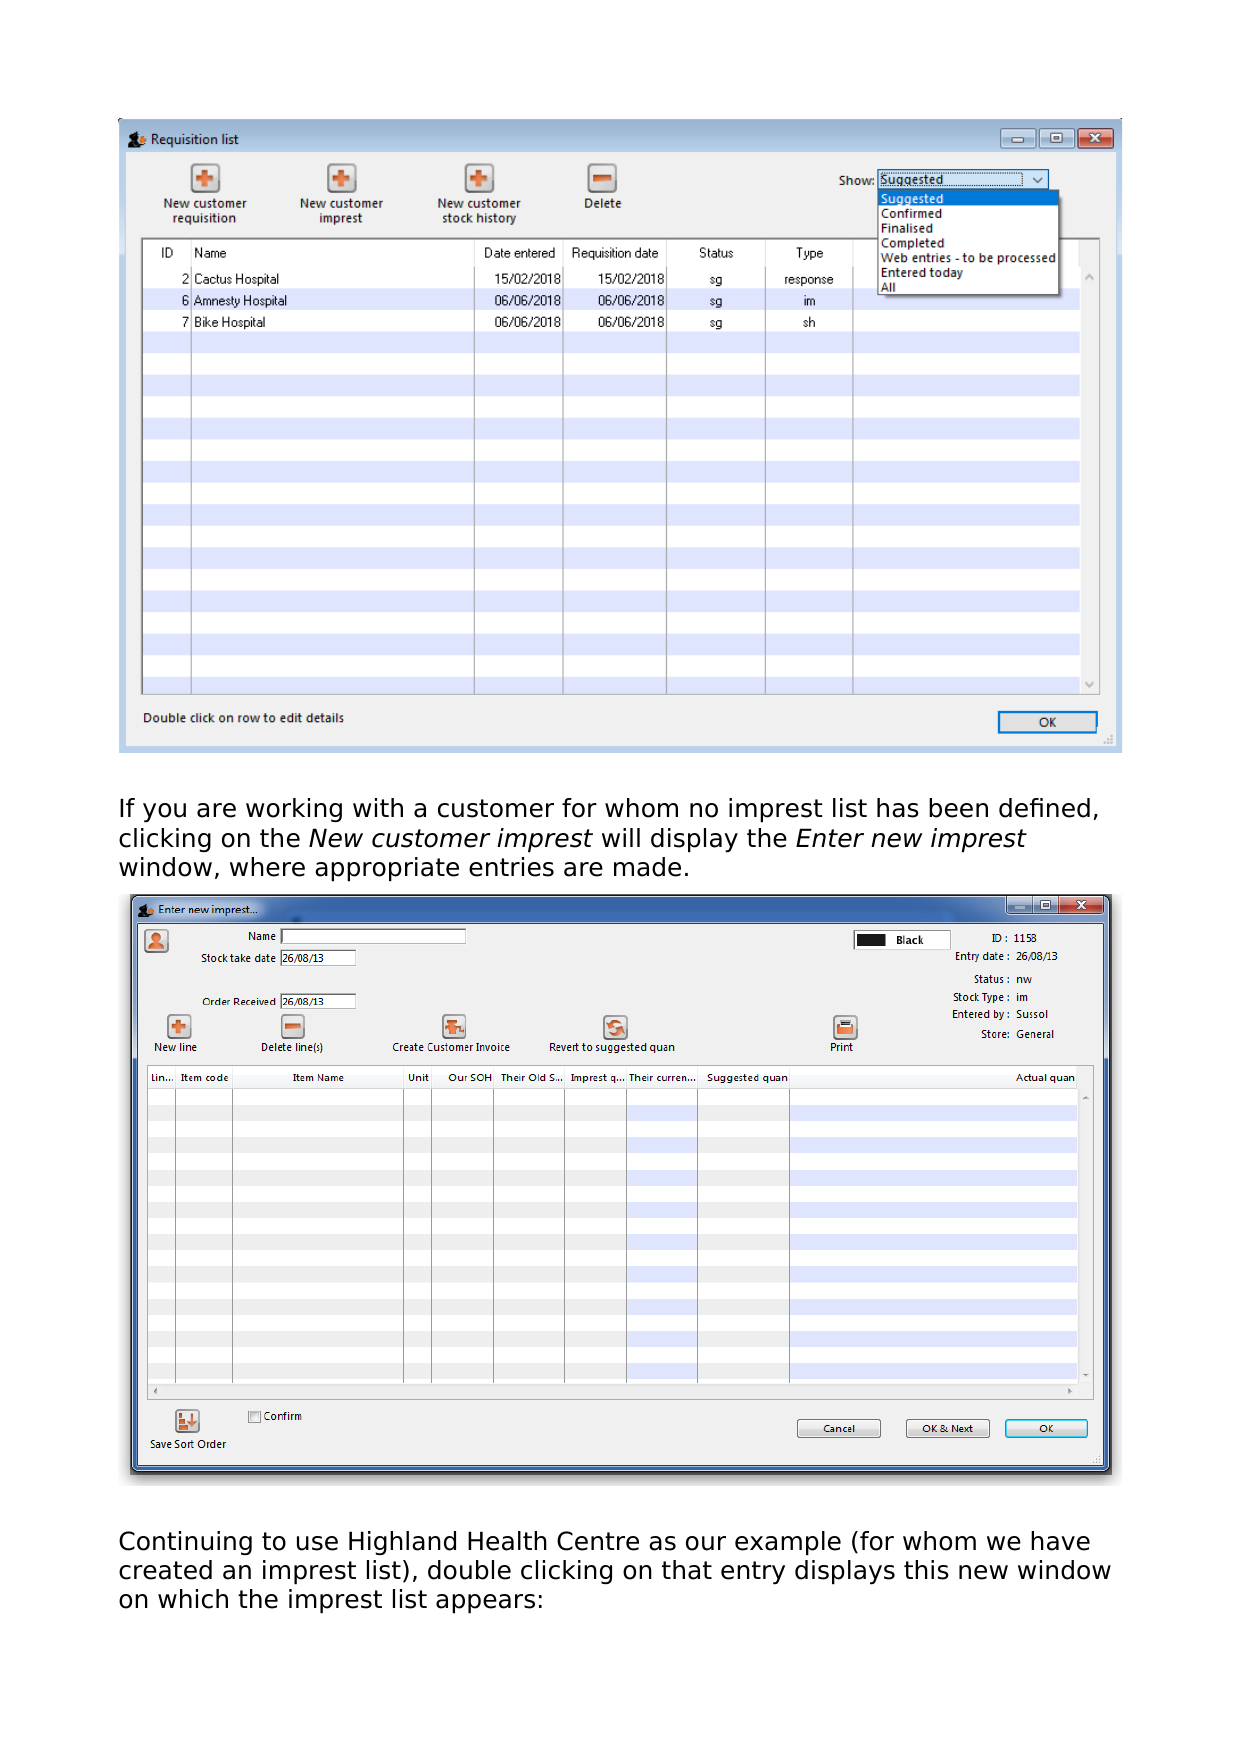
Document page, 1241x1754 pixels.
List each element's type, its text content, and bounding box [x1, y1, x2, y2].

picture [118, 118, 1123, 753]
text If you are working with a customer for whom no imprest list has been defined, clicking on the New customer imprest will display the Enter new imprest window, where appropriate entries are made. [118, 794, 1122, 882]
picture [118, 894, 1123, 1486]
text Continuing to use Highland Health Centre as our example (for whom we have created an imprest list), double clicking on that entry displays this new window on which the imprest list appears: [118, 1527, 1122, 1615]
